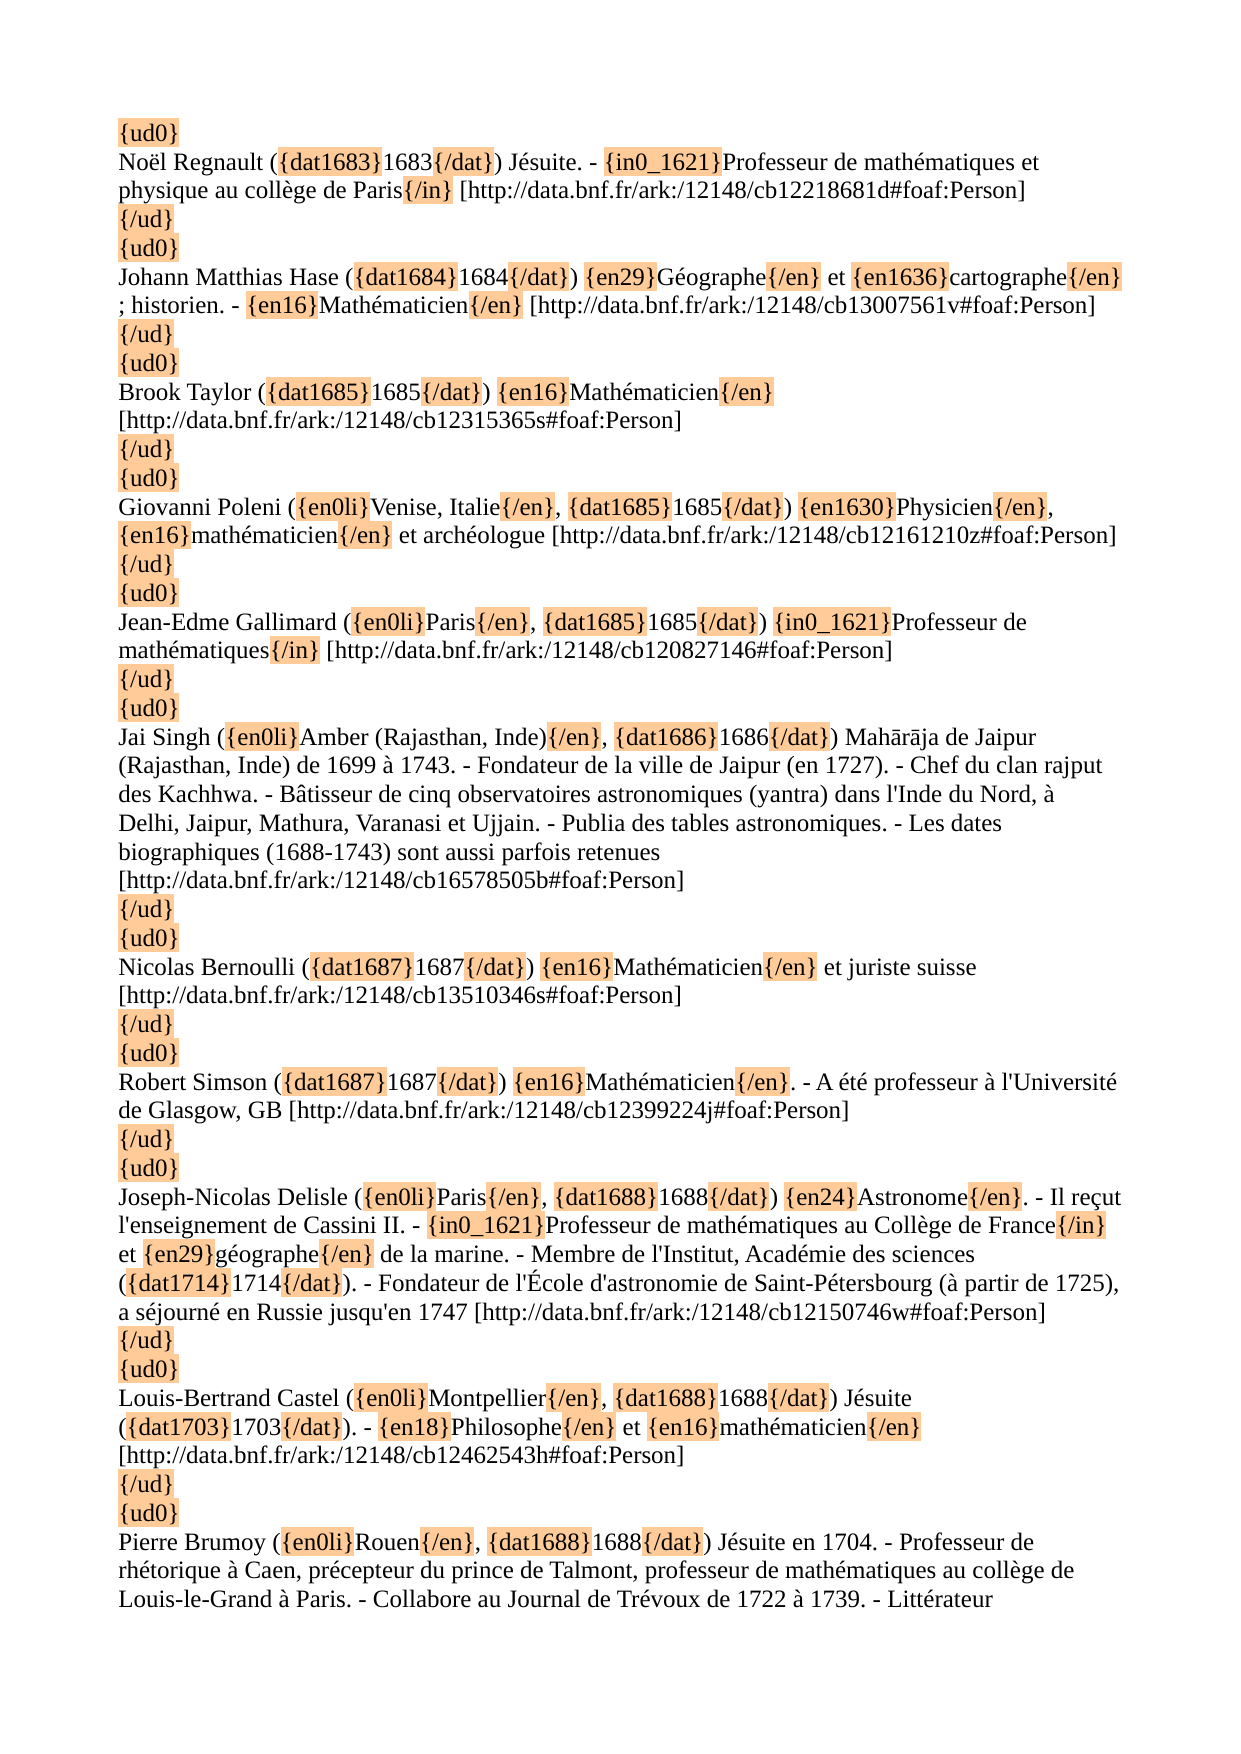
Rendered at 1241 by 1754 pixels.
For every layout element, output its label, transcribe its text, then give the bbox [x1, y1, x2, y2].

text {ud0} [118, 348, 1122, 377]
text Robert Simson ({dat1687}1687{/dat}) {en16}Mathématicien{/en}. - A été professeur à l'Université de Glasgow, GB [http://data.bnf.fr/ark:/12148/cb12399224j#foaf:Person] [118, 1067, 1122, 1124]
text {/ud} [118, 204, 1122, 233]
text Jai Singh ({en0li}Amber (Rajasthan, Inde){/en}, {dat1686}1686{/dat}) Mahārāja de Jaipur (Rajasthan, Inde) de 1699 à 1743. - Fondateur de la ville de Jaipur (en 1727). - Chef du clan rajput des Kachhwa. - Bâtisseur de cinq observatoires astronomiques (yantra) dans l'Inde du Nord, à Delhi, Jaipur, Mathura, Varanasi et Ujjain. - Publia des tables astronomiques. - Les dates biographiques (1688-1743) sont aussi parfois retenues [http://data.bnf.fr/ark:/12148/cb16578505b#foaf:Person] [118, 722, 1122, 894]
text {/ud} [118, 434, 1122, 463]
text Joseph-Nicolas Delisle ({en0li}Paris{/en}, {dat1688}1688{/dat}) {en24}Astronome{/en}. - Il reçut l'enseignement de Cassini II. - {in0_1621}Professeur de mathématiques au Collège de France{/in} et {en29}géographe{/en} de la marine. - Membre de l'Institut, Académie des sciences ({dat1714}1714{/dat}). - Fondateur de l'École d'astronomie de Saint-Pétersbourg (à partir de 1725), a séjourné en Russie jusqu'en 1747 [http://data.bnf.fr/ark:/12148/cb12150746w#foaf:Person] [118, 1182, 1122, 1326]
text Noël Regnault ({dat1683}1683{/dat}) Jésuite. - {in0_1621}Professeur de mathématiques et physique au collège de Paris{/in} [http://data.bnf.fr/ark:/12148/cb12218681d#foaf:Person] [118, 147, 1122, 204]
text Pierre Brumoy ({en0li}Rouen{/en}, {dat1688}1688{/dat}) Jésuite en 1704. - Professeur de rhétorique à Caen, précepteur du prince de Talmont, professeur de mathématiques au collège de Louis-le-Grand à Paris. - Collabore au Journal de Trévoux de 1722 à 1739. - Littérateur [118, 1527, 1122, 1613]
text {/ud} [118, 549, 1122, 578]
text {ud0} [118, 463, 1122, 492]
text {/ud} [118, 1326, 1122, 1354]
text Brook Taylor ({dat1685}1685{/dat}) {en16}Mathématicien{/en} [http://data.bnf.fr/ark:/12148/cb12315365s#foaf:Person] [118, 377, 1122, 434]
text {ud0} [118, 578, 1122, 607]
text {ud0} [118, 1498, 1122, 1527]
text {ud0} [118, 1354, 1122, 1383]
text {ud0} [118, 923, 1122, 952]
text {/ud} [118, 1009, 1122, 1038]
text {/ud} [118, 1124, 1122, 1153]
text Louis-Bertrand Castel ({en0li}Montpellier{/en}, {dat1688}1688{/dat}) Jésuite ({dat1703}1703{/dat}). - {en18}Philosophe{/en} et {en16}mathématicien{/en} [http://data.bnf.fr/ark:/12148/cb12462543h#foaf:Person] [118, 1383, 1122, 1469]
text {ud0} [118, 1038, 1122, 1067]
text {/ud} [118, 894, 1122, 923]
text {/ud} [118, 664, 1122, 693]
text {ud0} [118, 118, 1122, 147]
text {ud0} [118, 1153, 1122, 1182]
text {/ud} [118, 1469, 1122, 1498]
text {ud0} [118, 693, 1122, 722]
text {ud0} [118, 233, 1122, 262]
text Jean-Edme Gallimard ({en0li}Paris{/en}, {dat1685}1685{/dat}) {in0_1621}Professeur de mathématiques{/in} [http://data.bnf.fr/ark:/12148/cb120827146#foaf:Person] [118, 607, 1122, 664]
text Johann Matthias Hase ({dat1684}1684{/dat}) {en29}Géographe{/en} et {en1636}cartographe{/en} ; historien. - {en16}Mathématicien{/en} [http://data.bnf.fr/ark:/12148/cb13007561v#foaf:Person] [118, 262, 1122, 319]
text Nicolas Bernoulli ({dat1687}1687{/dat}) {en16}Mathématicien{/en} et juriste suisse [http://data.bnf.fr/ark:/12148/cb13510346s#foaf:Person] [118, 952, 1122, 1009]
text Giovanni Poleni ({en0li}Venise, Italie{/en}, {dat1685}1685{/dat}) {en1630}Physicien{/en}, {en16}mathématicien{/en} et archéologue [http://data.bnf.fr/ark:/12148/cb12161210z#foaf:Person] [118, 492, 1122, 549]
text {/ud} [118, 319, 1122, 348]
